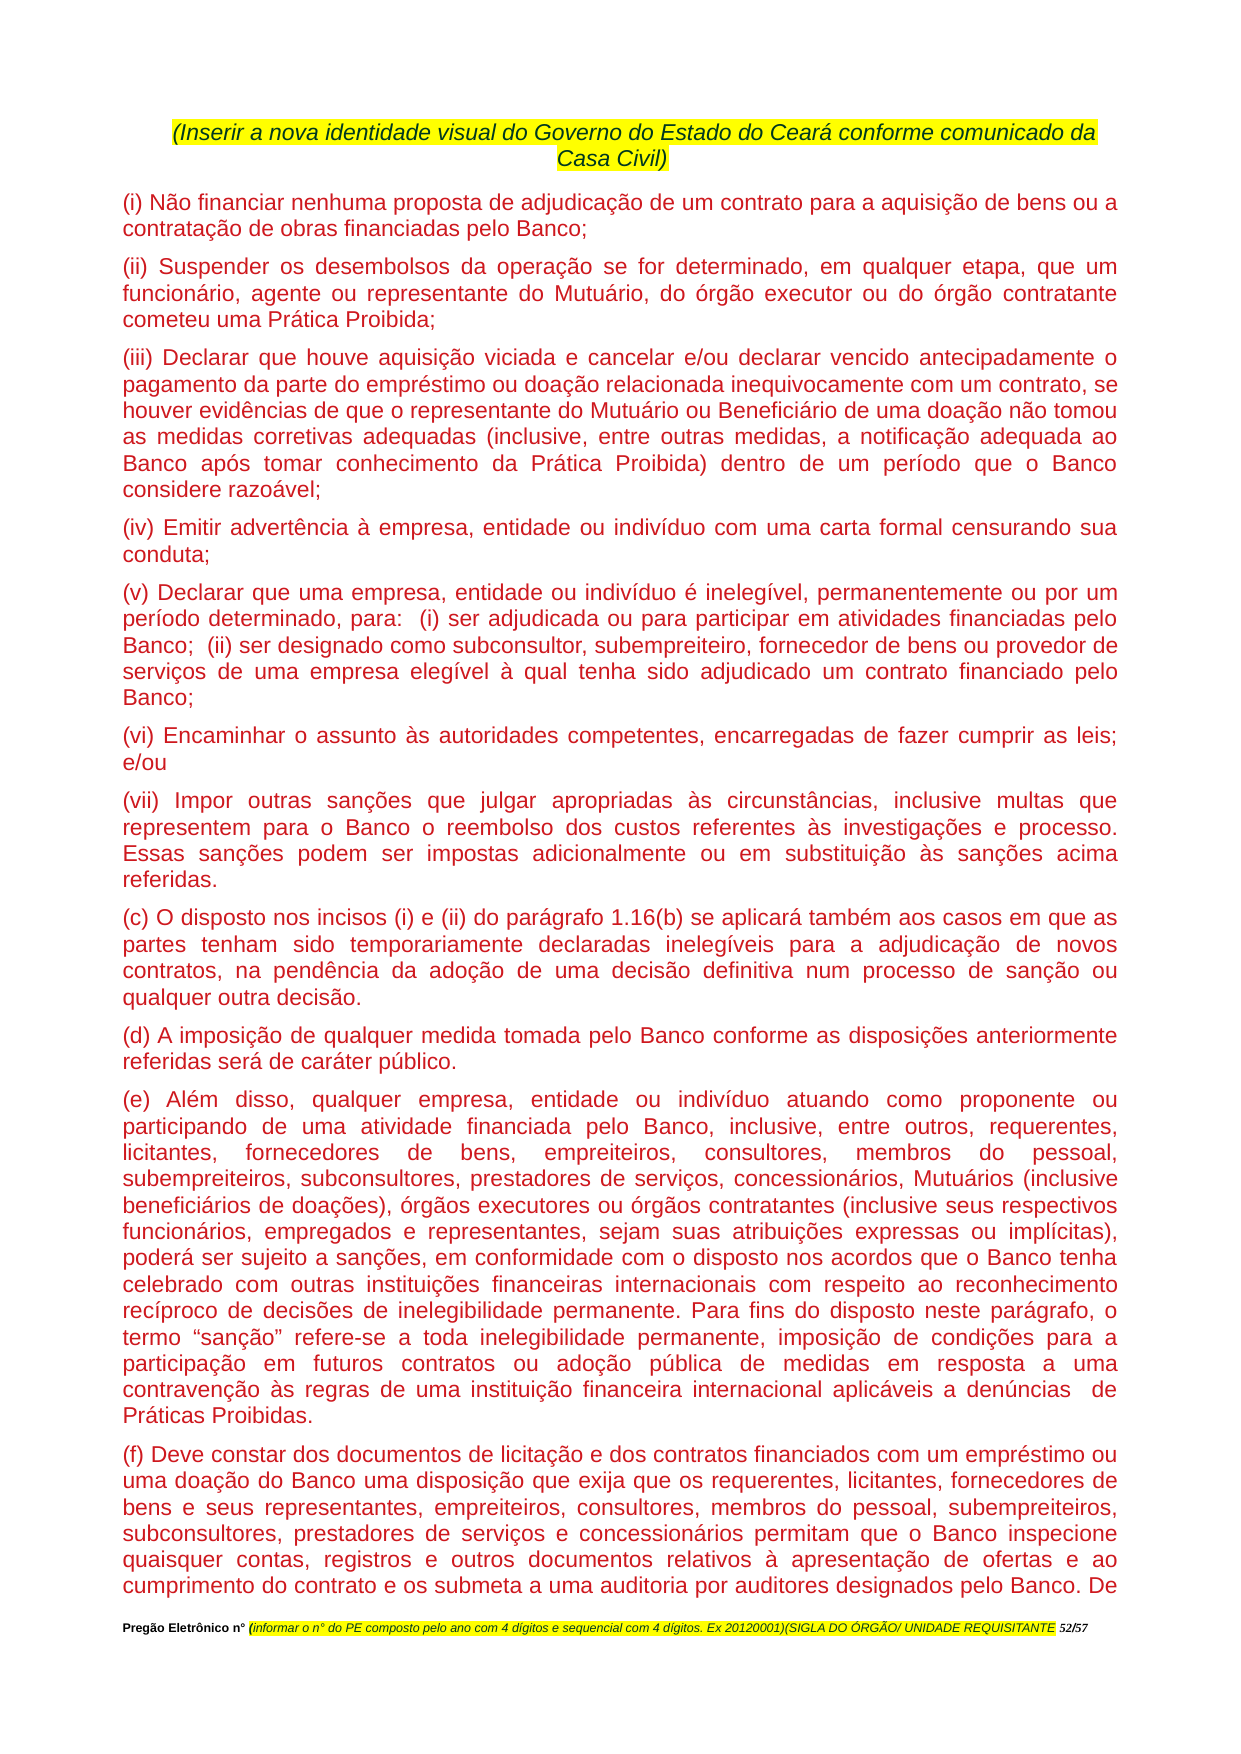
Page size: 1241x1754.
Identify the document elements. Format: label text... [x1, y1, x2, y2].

text (ii) Suspender os desembolsos da operação se for determinado, em qualquer etapa, que um funcionário, agente ou representante do Mutuário, do órgão executor ou do órgão contratante cometeu uma Prática Proibida; [122, 253, 1118, 332]
text (d) A imposição de qualquer medida tomada pelo Banco conforme as disposições anteriormente referidas será de caráter público. [122, 1022, 1118, 1074]
text (v) Declarar que uma empresa, entidade ou indivíduo é inelegível, permanentemente ou por um período determinado, para: (i) ser adjudicada ou para participar em atividades financiadas pelo Banco; (ii) ser designado como subconsultor, subempreiteiro, fornecedor de bens ou provedor de serviços de uma empresa elegível à qual tenha sido adjudicado um contrato financiado pelo Banco; [122, 579, 1118, 711]
text (f) Deve constar dos documentos de licitação e dos contratos financiados com um empréstimo ou uma doação do Banco uma disposição que exija que os requerentes, licitantes, fornecedores de bens e seus representantes, empreiteiros, consultores, membros do pessoal, subempreiteiros, subconsultores, prestadores de serviços e concessionários permitam que o Banco inspecione quaisquer contas, registros e outros documentos relativos à apresentação de ofertas e ao cumprimento do contrato e os submeta a uma auditoria por auditores designados pelo Banco. De [122, 1441, 1118, 1599]
text (vii) Impor outras sanções que julgar apropriadas às circunstâncias, inclusive multas que representem para o Banco o reembolso dos custos referentes às investigações e processo. Essas sanções podem ser impostas adicionalmente ou em substituição às sanções acima referidas. [122, 787, 1118, 892]
text (vi) Encaminhar o assunto às autoridades competentes, encarregadas de fazer cumprir as leis; e/ou [122, 722, 1118, 775]
text (iv) Emitir advertência à empresa, entidade ou indivíduo com uma carta formal censurando sua conduta; [122, 514, 1118, 567]
text (iii) Declarar que houve aquisição viciada e cancelar e/ou declarar vencido antecipadamente o pagamento da parte do empréstimo ou doação relacionada inequivocamente com um contrato, se houver evidências de que o representante do Mutuário ou Beneficiário de uma doação não tomou as medidas corretivas adequadas (inclusive, entre outras medidas, a notificação adequada ao Banco após tomar conhecimento da Prática Proibida) dentro de um período que o Banco considere razoável; [122, 344, 1118, 502]
text (i) Não financiar nenhuma proposta de adjudicação de um contrato para a aquisição de bens ou a contratação de obras financiadas pelo Banco; [122, 189, 1118, 241]
text (e) Além disso, qualquer empresa, entidade ou indivíduo atuando como proponente ou participando de uma atividade financiada pelo Banco, inclusive, entre outros, requerentes, licitantes, fornecedores de bens, empreiteiros, consultores, membros do pessoal, subempreiteiros, subconsultores, prestadores de serviços, concessionários, Mutuários (inclusive beneficiários de doações), órgãos executores ou órgãos contratantes (inclusive seus respectivos funcionários, empregados e representantes, sejam suas atribuições expressas ou implícitas), poderá ser sujeito a sanções, em conformidade com o disposto nos acordos que o Banco tenha celebrado com outras instituições financeiras internacionais com respeito ao reconhecimento recíproco de decisões de inelegibilidade permanente. Para fins do disposto neste parágrafo, o termo “sanção” refere-se a toda inelegibilidade permanente, imposição de condições para a participação em futuros contratos ou adoção pública de medidas em resposta a uma contravenção às regras de uma instituição financeira internacional aplicáveis a denúncias de Práticas Proibidas. [122, 1086, 1118, 1429]
text (c) O disposto nos incisos (i) e (ii) do parágrafo 1.16(b) se aplicará também aos casos em que as partes tenham sido temporariamente declaradas inelegíveis para a adjudicação de novos contratos, na pendência da adoção de uma decisão definitiva num processo de sanção ou qualquer outra decisão. [122, 904, 1118, 1010]
